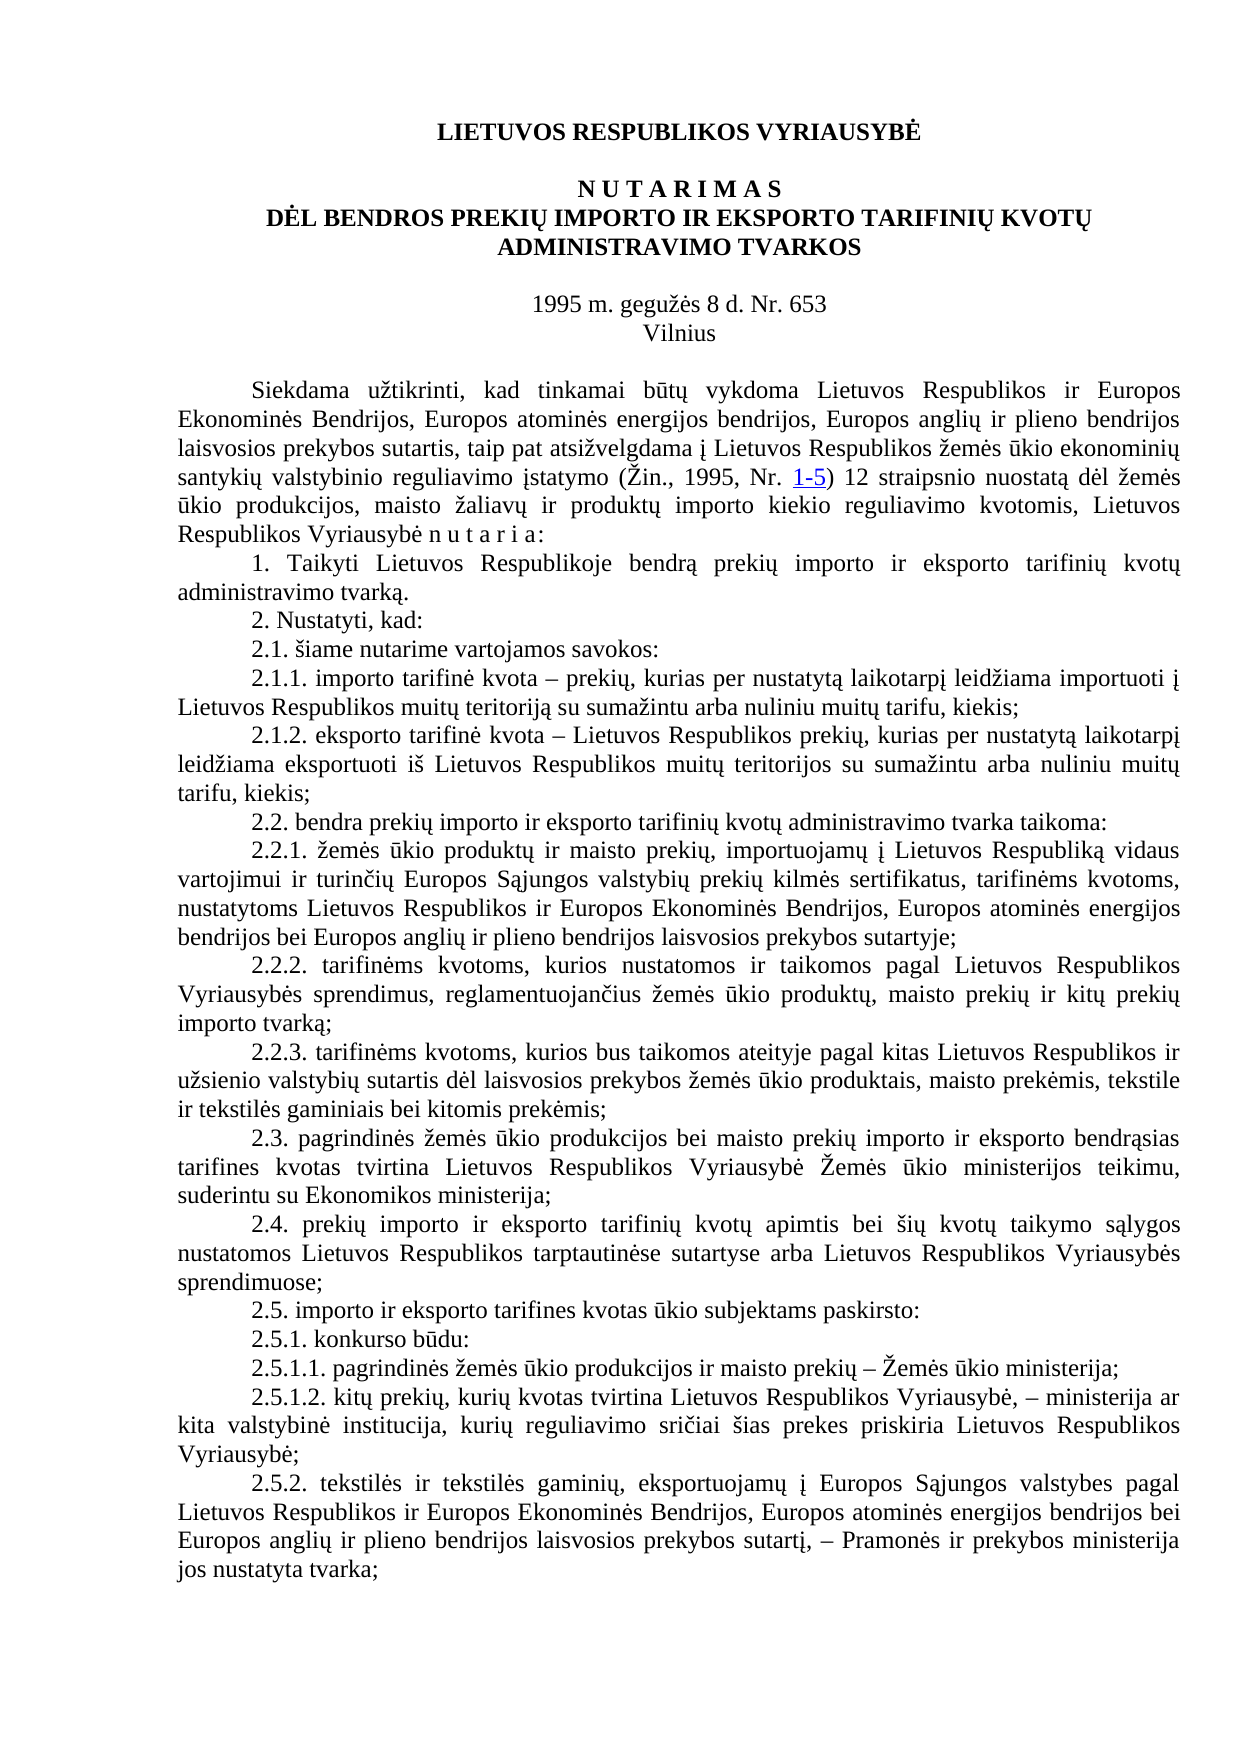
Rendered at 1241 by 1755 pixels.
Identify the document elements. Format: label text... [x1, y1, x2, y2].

text 2.2. bendra prekių importo ir eksporto tarifinių kvotų administravimo tvarka taikoma: [177, 807, 1181, 835]
text 2.2.1. žemės ūkio produktų ir maisto prekių, importuojamų į Lietuvos Respubliką vidaus vartojimui ir turinčių Europos Sąjungos valstybių prekių kilmės sertifikatus, tarifinėms kvotoms, nustatytoms Lietuvos Respublikos ir Europos Ekonominės Bendrijos, Europos atominės energijos bendrijos bei Europos anglių ir plieno bendrijos laisvosios prekybos sutartyje; [177, 835, 1181, 950]
text Siekdama užtikrinti, kad tinkamai būtų vykdoma Lietuvos Respublikos ir Europos Ekonominės Bendrijos, Europos atominės energijos bendrijos, Europos anglių ir plieno bendrijos laisvosios prekybos sutartis, taip pat atsižvelgdama į Lietuvos Respublikos žemės ūkio ekonominių santykių valstybinio reguliavimo įstatymo (Žin., 1995, Nr. 1-5) 12 straipsnio nuostatą dėl žemės ūkio produkcijos, maisto žaliavų ir produktų importo kiekio reguliavimo kvotomis, Lietuvos Respublikos Vyriausybė nutaria: [177, 375, 1181, 548]
text N U T A R I M A S [177, 174, 1181, 203]
text 2.2.2. tarifinėms kvotoms, kurios nustatomos ir taikomos pagal Lietuvos Respublikos Vyriausybės sprendimus, reglamentuojančius žemės ūkio produktų, maisto prekių ir kitų prekių importo tvarką; [177, 950, 1181, 1037]
text 2.2.3. tarifinėms kvotoms, kurios bus taikomos ateityje pagal kitas Lietuvos Respublikos ir užsienio valstybių sutartis dėl laisvosios prekybos žemės ūkio produktais, maisto prekėmis, tekstile ir tekstilės gaminiais bei kitomis prekėmis; [177, 1037, 1181, 1123]
text 2.1.2. eksporto tarifinė kvota – Lietuvos Respublikos prekių, kurias per nustatytą laikotarpį leidžiama eksportuoti iš Lietuvos Respublikos muitų teritorijos su sumažintu arba nuliniu muitų tarifu, kiekis; [177, 720, 1181, 807]
text 2.4. prekių importo ir eksporto tarifinių kvotų apimtis bei šių kvotų taikymo sąlygos nustatomos Lietuvos Respublikos tarptautinėse sutartyse arba Lietuvos Respublikos Vyriausybės sprendimuose; [177, 1209, 1181, 1295]
text DĖL BENDROS PREKIŲ IMPORTO IR EKSPORTO TARIFINIŲ KVOTŲ ADMINISTRAVIMO TVARKOS [177, 203, 1181, 260]
text 2.5. importo ir eksporto tarifines kvotas ūkio subjektams paskirsto: [177, 1295, 1181, 1324]
text 2.1. šiame nutarime vartojamos savokos: [177, 634, 1181, 663]
text 1995 m. gegužės 8 d. Nr. 653 [177, 289, 1181, 318]
text LIETUVOS RESPUBLIKOS VYRIAUSYBĖ [177, 117, 1181, 145]
text 2.5.1.2. kitų prekių, kurių kvotas tvirtina Lietuvos Respublikos Vyriausybė, – ministerija ar kita valstybinė institucija, kurių reguliavimo sričiai šias prekes priskiria Lietuvos Respublikos Vyriausybė; [177, 1382, 1181, 1468]
text 2. Nustatyti, kad: [177, 605, 1181, 634]
text 2.5.1. konkurso būdu: [177, 1324, 1181, 1353]
text 2.5.1.1. pagrindinės žemės ūkio produkcijos ir maisto prekių – Žemės ūkio ministerija; [177, 1353, 1181, 1382]
text 2.5.2. tekstilės ir tekstilės gaminių, eksportuojamų į Europos Sąjungos valstybes pagal Lietuvos Respublikos ir Europos Ekonominės Bendrijos, Europos atominės energijos bendrijos bei Europos anglių ir plieno bendrijos laisvosios prekybos sutartį, – Pramonės ir prekybos ministerija jos nustatyta tvarka; [177, 1468, 1181, 1583]
text 2.3. pagrindinės žemės ūkio produkcijos bei maisto prekių importo ir eksporto bendrąsias tarifines kvotas tvirtina Lietuvos Respublikos Vyriausybė Žemės ūkio ministerijos teikimu, suderintu su Ekonomikos ministerija; [177, 1123, 1181, 1209]
text 2.1.1. importo tarifinė kvota – prekių, kurias per nustatytą laikotarpį leidžiama importuoti į Lietuvos Respublikos muitų teritoriją su sumažintu arba nuliniu muitų tarifu, kiekis; [177, 663, 1181, 720]
text 1. Taikyti Lietuvos Respublikoje bendrą prekių importo ir eksporto tarifinių kvotų administravimo tvarką. [177, 548, 1181, 605]
text Vilnius [177, 318, 1181, 347]
